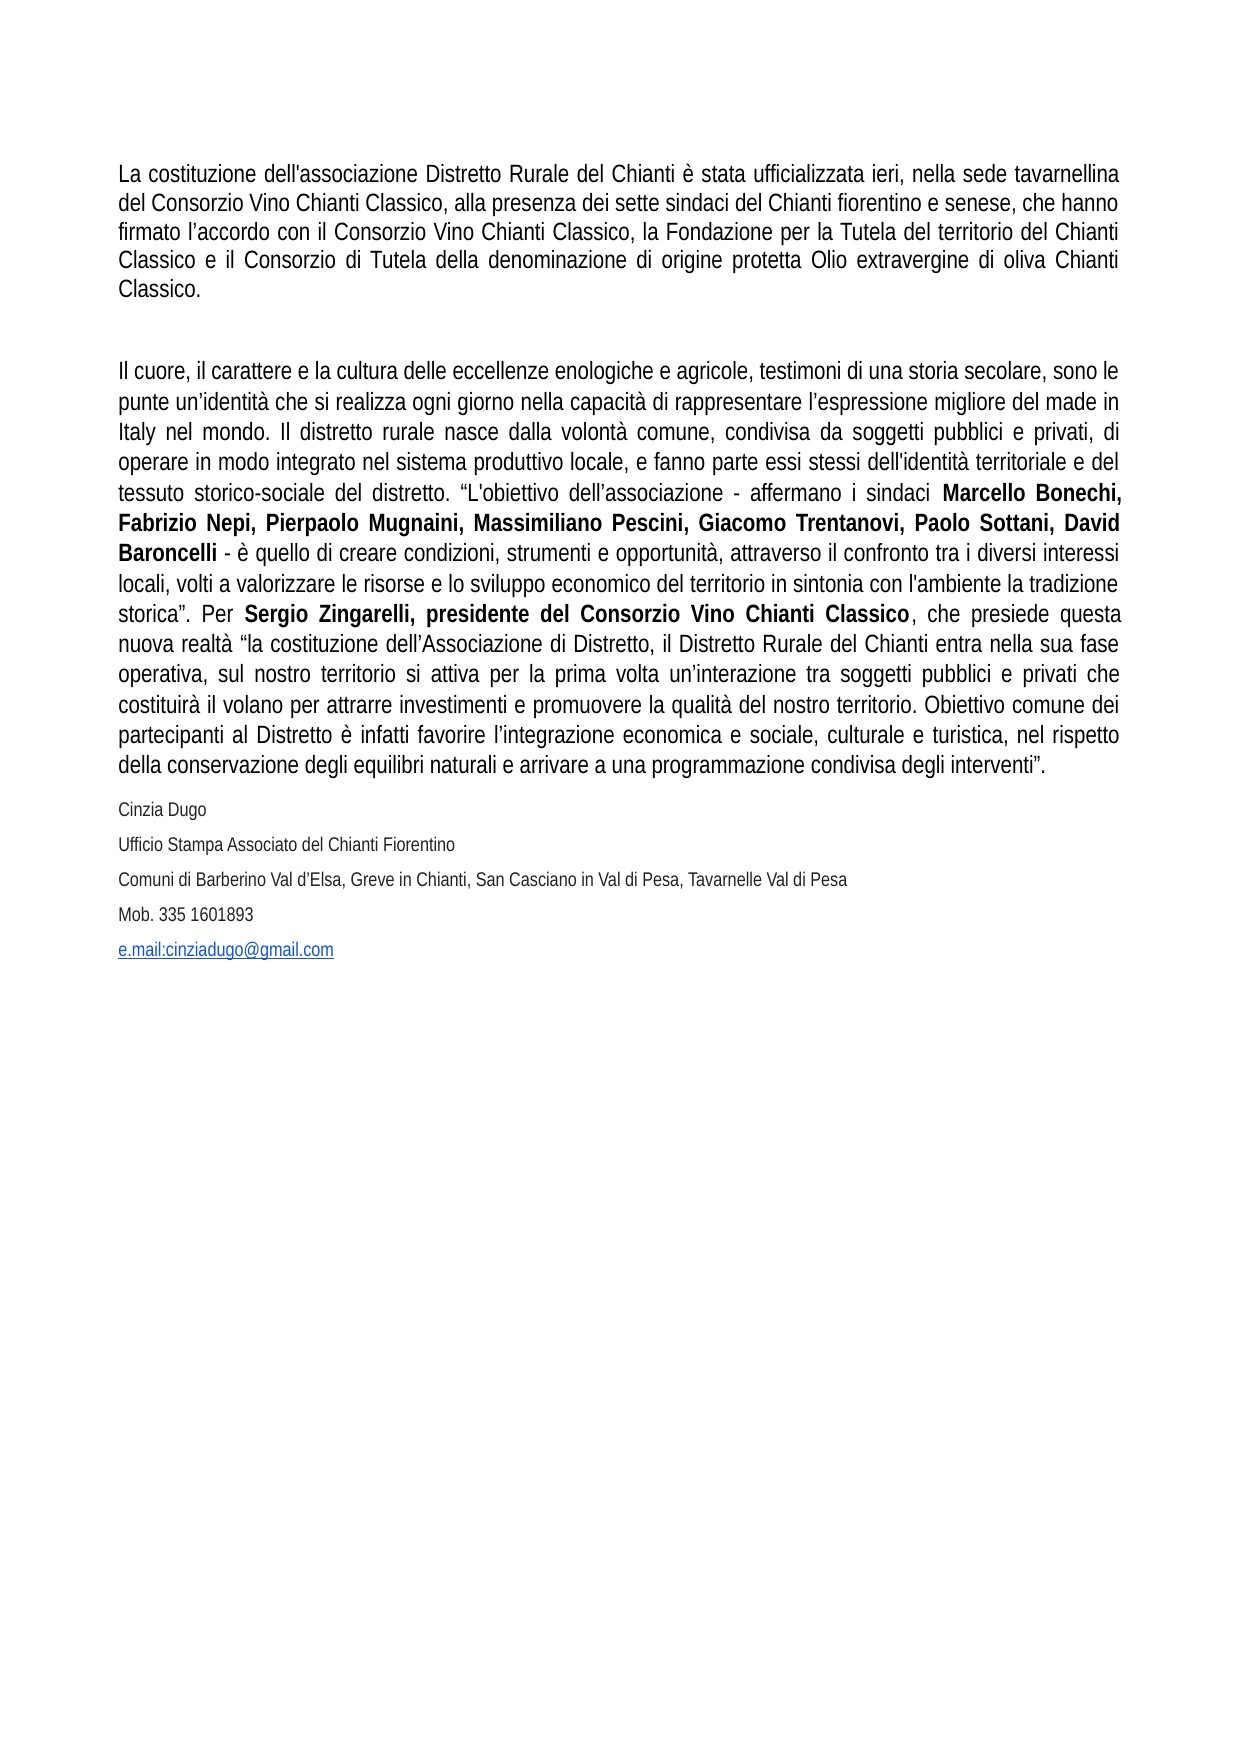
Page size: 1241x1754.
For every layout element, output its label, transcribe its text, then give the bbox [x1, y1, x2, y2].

text e.mail:cinziadugo@gmail.com [118, 938, 1122, 961]
text Comuni di Barberino Val d’Elsa, Greve in Chianti, San Casciano in Val di Pesa, Tavarnelle Val di Pesa [118, 868, 1122, 891]
text Ufficio Stampa Associato del Chianti Fiorentino [118, 833, 1122, 855]
text Mob. 335 1601893 [118, 903, 1122, 926]
text Cinzia Dugo [118, 797, 1122, 820]
text Il cuore, il carattere e la cultura delle eccellenze enologiche e agricole, testimoni di una storia secolare, sono le punte un’identità che si realizza ogni giorno nella capacità di rappresentare l’espressione migliore del made in Italy nel mondo. Il distretto rurale nasce dalla volontà comune, condivisa da soggetti pubblici e privati, di operare in modo integrato nel sistema produttivo locale, e fanno parte essi stessi dell'identità territoriale e del tessuto storico-sociale del distretto. “L'obiettivo dell’associazione - affermano i sindaci Marcello Bonechi, Fabrizio Nepi, Pierpaolo Mugnaini, Massimiliano Pescini, Giacomo Trentanovi, Paolo Sottani, David Baroncelli - è quello di creare condizioni, strumenti e opportunità, attraverso il confronto tra i diversi interessi locali, volti a valorizzare le risorse e lo sviluppo economico del territorio in sintonia con l'ambiente la tradizione storica”. Per Sergio Zingarelli, presidente del Consorzio Vino Chianti Classico, che presiede questa nuova realtà “la costituzione dell’Associazione di Distretto, il Distretto Rurale del Chianti entra nella sua fase operativa, sul nostro territorio si attiva per la prima volta un’interazione tra soggetti pubblici e privati che costituirà il volano per attrarre investimenti e promuovere la qualità del nostro territorio. Obiettivo comune dei partecipanti al Distretto è infatti favorire l’integrazione economica e sociale, culturale e turistica, nel rispetto della conservazione degli equilibri naturali e arrivare a una programmazione condivisa degli interventi”. [118, 356, 1122, 779]
text La costituzione dell'associazione Distretto Rurale del Chianti è stata ufficializzata ieri, nella sede tavarnellina del Consorzio Vino Chianti Classico, alla presenza dei sette sindaci del Chianti fiorentino e senese, che hanno firmato l’accordo con il Consorzio Vino Chianti Classico, la Fondazione per la Tutela del territorio del Chianti Classico e il Consorzio di Tutela della denominazione di origine protetta Olio extravergine di oliva Chianti Classico. [118, 159, 1122, 303]
